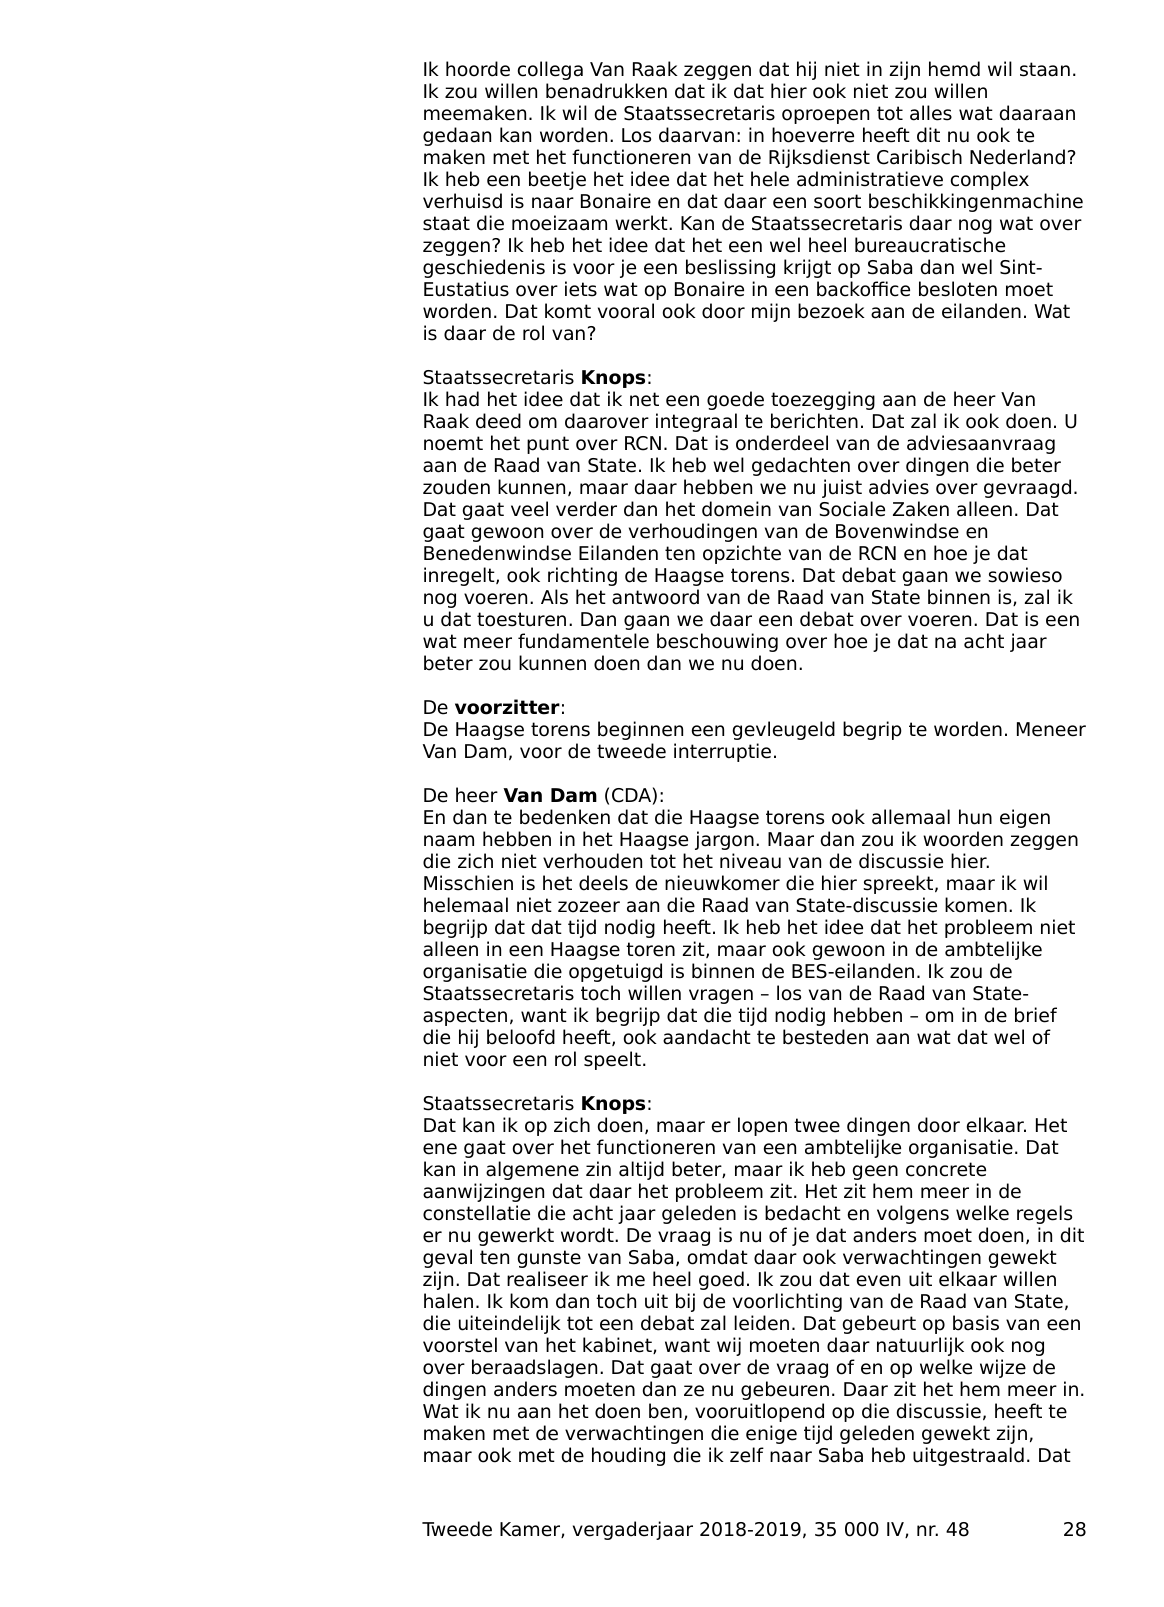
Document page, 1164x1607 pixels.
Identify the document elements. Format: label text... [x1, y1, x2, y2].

text De voorzitter: [422, 697, 1087, 719]
text En dan te bedenken dat die Haagse torens ook allemaal hun eigen naam hebben in het Haagse jargon. Maar dan zou ik woorden zeggen die zich niet verhouden tot het niveau van de discussie hier. Misschien is het deels de nieuwkomer die hier spreekt, maar ik wil helemaal niet zozeer aan die Raad van State-discussie komen. Ik begrijp dat dat tijd nodig heeft. Ik heb het idee dat het probleem niet alleen in een Haagse toren zit, maar ook gewoon in de ambtelijke organisatie die opgetuigd is binnen de BES-eilanden. Ik zou de Staatssecretaris toch willen vragen – los van de Raad van State-aspecten, want ik begrijp dat die tijd nodig hebben – om in de brief die hij beloofd heeft, ook aandacht te besteden aan wat dat wel of niet voor een rol speelt. [422, 807, 1087, 1071]
text Staatssecretaris Knops: [422, 1093, 1087, 1115]
text Ik hoorde collega Van Raak zeggen dat hij niet in zijn hemd wil staan. Ik zou willen benadrukken dat ik dat hier ook niet zou willen meemaken. Ik wil de Staatssecretaris oproepen tot alles wat daaraan gedaan kan worden. Los daarvan: in hoeverre heeft dit nu ook te maken met het functioneren van de Rijksdienst Caribisch Nederland? Ik heb een beetje het idee dat het hele administratieve complex verhuisd is naar Bonaire en dat daar een soort beschikkingenmachine staat die moeizaam werkt. Kan de Staatssecretaris daar nog wat over zeggen? Ik heb het idee dat het een wel heel bureaucratische geschiedenis is voor je een beslissing krijgt op Saba dan wel Sint-Eustatius over iets wat op Bonaire in een backoffice besloten moet worden. Dat komt vooral ook door mijn bezoek aan de eilanden. Wat is daar de rol van? [422, 59, 1087, 345]
text De Haagse torens beginnen een gevleugeld begrip te worden. Meneer Van Dam, voor de tweede interruptie. [422, 719, 1087, 763]
text Dat kan ik op zich doen, maar er lopen twee dingen door elkaar. Het ene gaat over het functioneren van een ambtelijke organisatie. Dat kan in algemene zin altijd beter, maar ik heb geen concrete aanwijzingen dat daar het probleem zit. Het zit hem meer in de constellatie die acht jaar geleden is bedacht en volgens welke regels er nu gewerkt wordt. De vraag is nu of je dat anders moet doen, in dit geval ten gunste van Saba, omdat daar ook verwachtingen gewekt zijn. Dat realiseer ik me heel goed. Ik zou dat even uit elkaar willen halen. Ik kom dan toch uit bij de voorlichting van de Raad van State, die uiteindelijk tot een debat zal leiden. Dat gebeurt op basis van een voorstel van het kabinet, want wij moeten daar natuurlijk ook nog over beraadslagen. Dat gaat over de vraag of en op welke wijze de dingen anders moeten dan ze nu gebeuren. Daar zit het hem meer in. Wat ik nu aan het doen ben, vooruitlopend op die discussie, heeft te maken met de verwachtingen die enige tijd geleden gewekt zijn, maar ook met de houding die ik zelf naar Saba heb uitgestraald. Dat [422, 1115, 1087, 1467]
text Ik had het idee dat ik net een goede toezegging aan de heer Van Raak deed om daarover integraal te berichten. Dat zal ik ook doen. U noemt het punt over RCN. Dat is onderdeel van de adviesaanvraag aan de Raad van State. Ik heb wel gedachten over dingen die beter zouden kunnen, maar daar hebben we nu juist advies over gevraagd. Dat gaat veel verder dan het domein van Sociale Zaken alleen. Dat gaat gewoon over de verhoudingen van de Bovenwindse en Benedenwindse Eilanden ten opzichte van de RCN en hoe je dat inregelt, ook richting de Haagse torens. Dat debat gaan we sowieso nog voeren. Als het antwoord van de Raad van State binnen is, zal ik u dat toesturen. Dan gaan we daar een debat over voeren. Dat is een wat meer fundamentele beschouwing over hoe je dat na acht jaar beter zou kunnen doen dan we nu doen. [422, 389, 1087, 675]
text Staatssecretaris Knops: [422, 367, 1087, 389]
text De heer Van Dam (CDA): [422, 785, 1087, 807]
